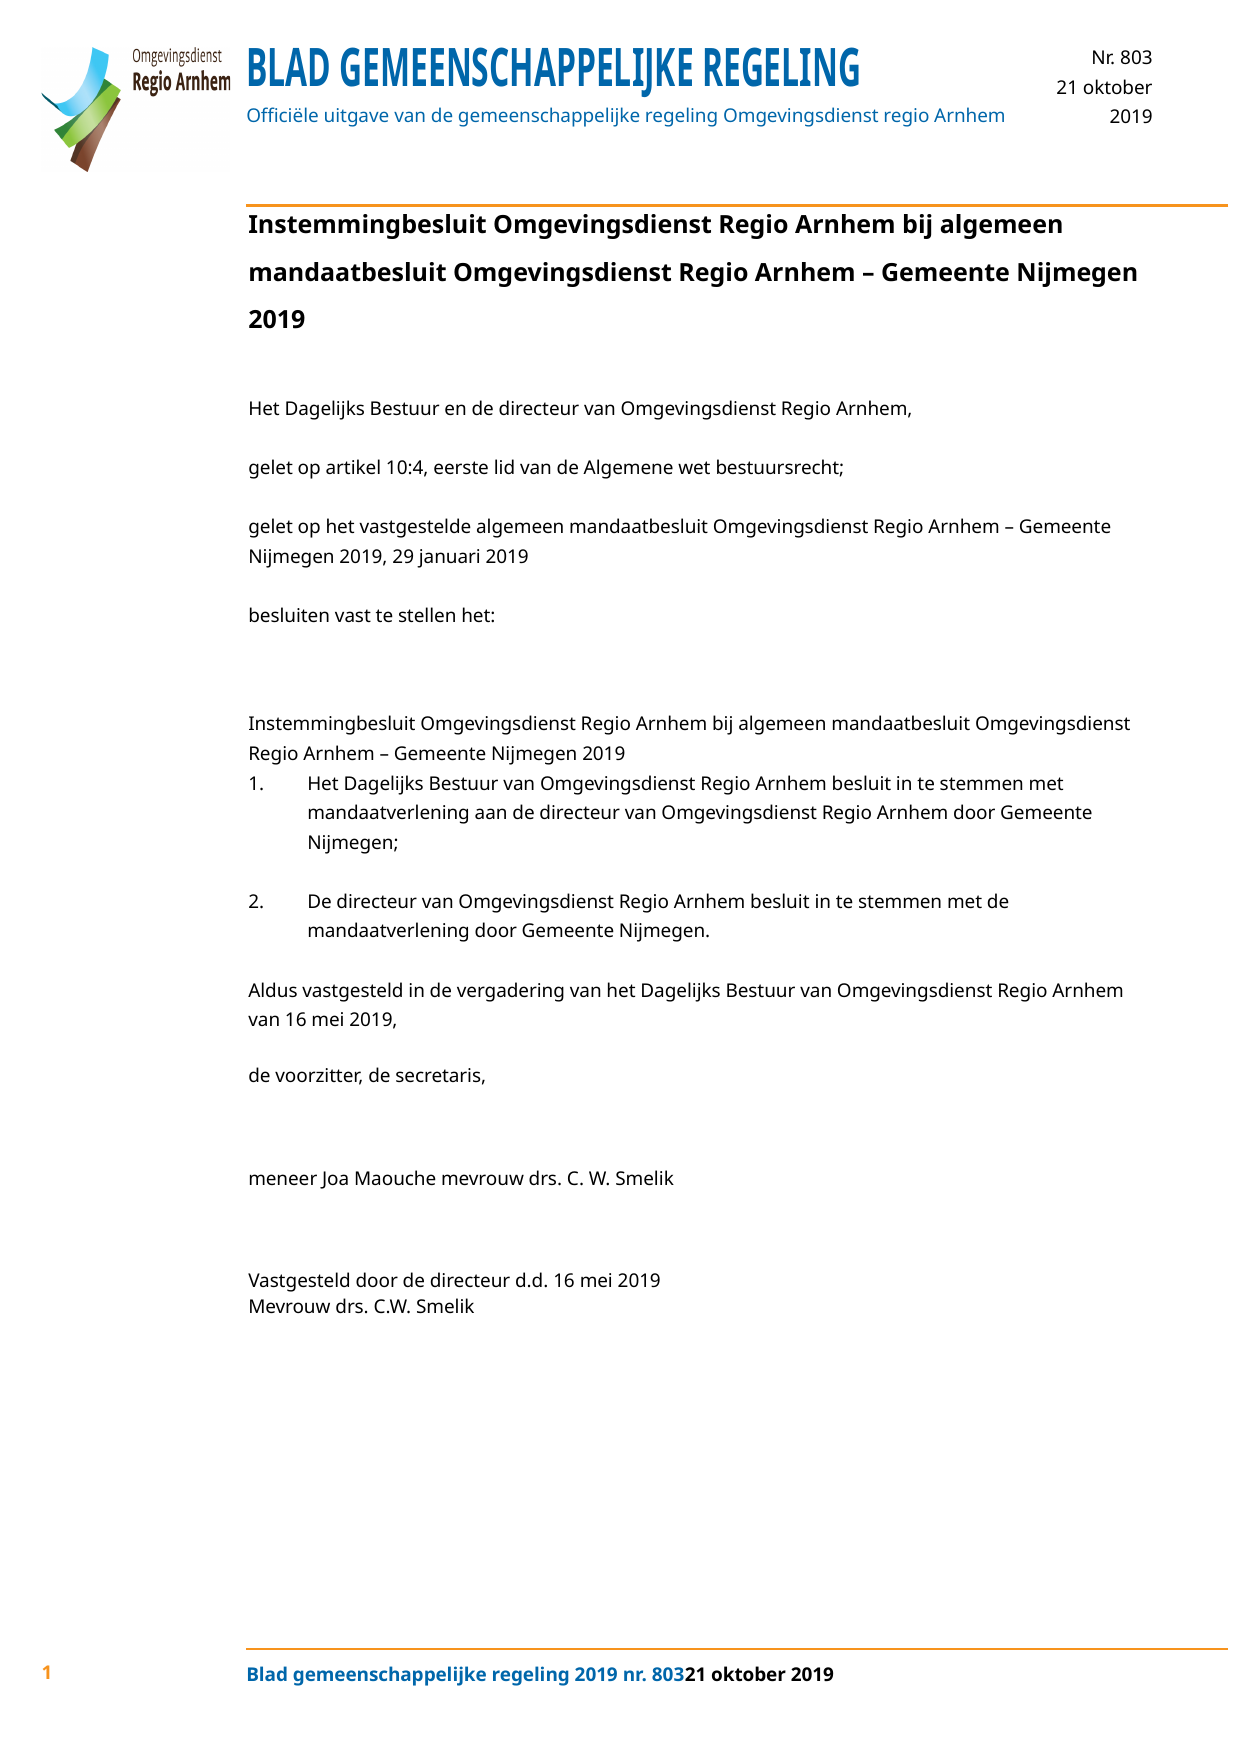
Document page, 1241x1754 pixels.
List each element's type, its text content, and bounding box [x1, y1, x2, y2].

text Instemmingbesluit Omgevingsdienst Regio Arnhem bij algemeen mandaatbesluit Omgevingsdienst Regio Arnhem – Gemeente Nijmegen 2019 [248, 207, 1152, 336]
text de voorzitter, de secretaris, [248, 1062, 1152, 1087]
text Mevrouw drs. C.W. Smelik [248, 1293, 1152, 1319]
text Het Dagelijks Bestuur en de directeur van Omgevingsdienst Regio Arnhem, [248, 395, 1152, 421]
text Vastgesteld door de directeur d.d. 16 mei 2019 [248, 1268, 1152, 1293]
text Instemmingbesluit Omgevingsdienst Regio Arnhem bij algemeen mandaatbesluit Omgevingsdienst Regio Arnhem – Gemeente Nijmegen 2019 [248, 711, 1152, 766]
text gelet op het vastgestelde algemeen mandaatbesluit Omgevingsdienst Regio Arnhem – Gemeente Nijmegen 2019, 29 januari 2019 [248, 513, 1152, 569]
text meneer Joa Maouche mevrouw drs. C. W. Smelik [248, 1165, 1152, 1190]
text gelet op artikel 10:4, eerste lid van de Algemene wet bestuursrecht; [248, 454, 1152, 480]
list Het Dagelijks Bestuur van Omgevingsdienst Regio Arnhem besluit in te stemmen met mandaatverlening aan de directeur van Omgevingsdienst Regio Arnhem door Gemeente Nijmegen; [248, 770, 1152, 855]
text Aldus vastgesteld in de vergadering van het Dagelijks Bestuur van Omgevingsdienst Regio Arnhem van 16 mei 2019, [248, 977, 1152, 1032]
list De directeur van Omgevingsdienst Regio Arnhem besluit in te stemmen met de mandaatverlening door Gemeente Nijmegen. [248, 888, 1152, 943]
picture [41, 47, 231, 172]
text besluiten vast te stellen het: [248, 602, 1152, 628]
